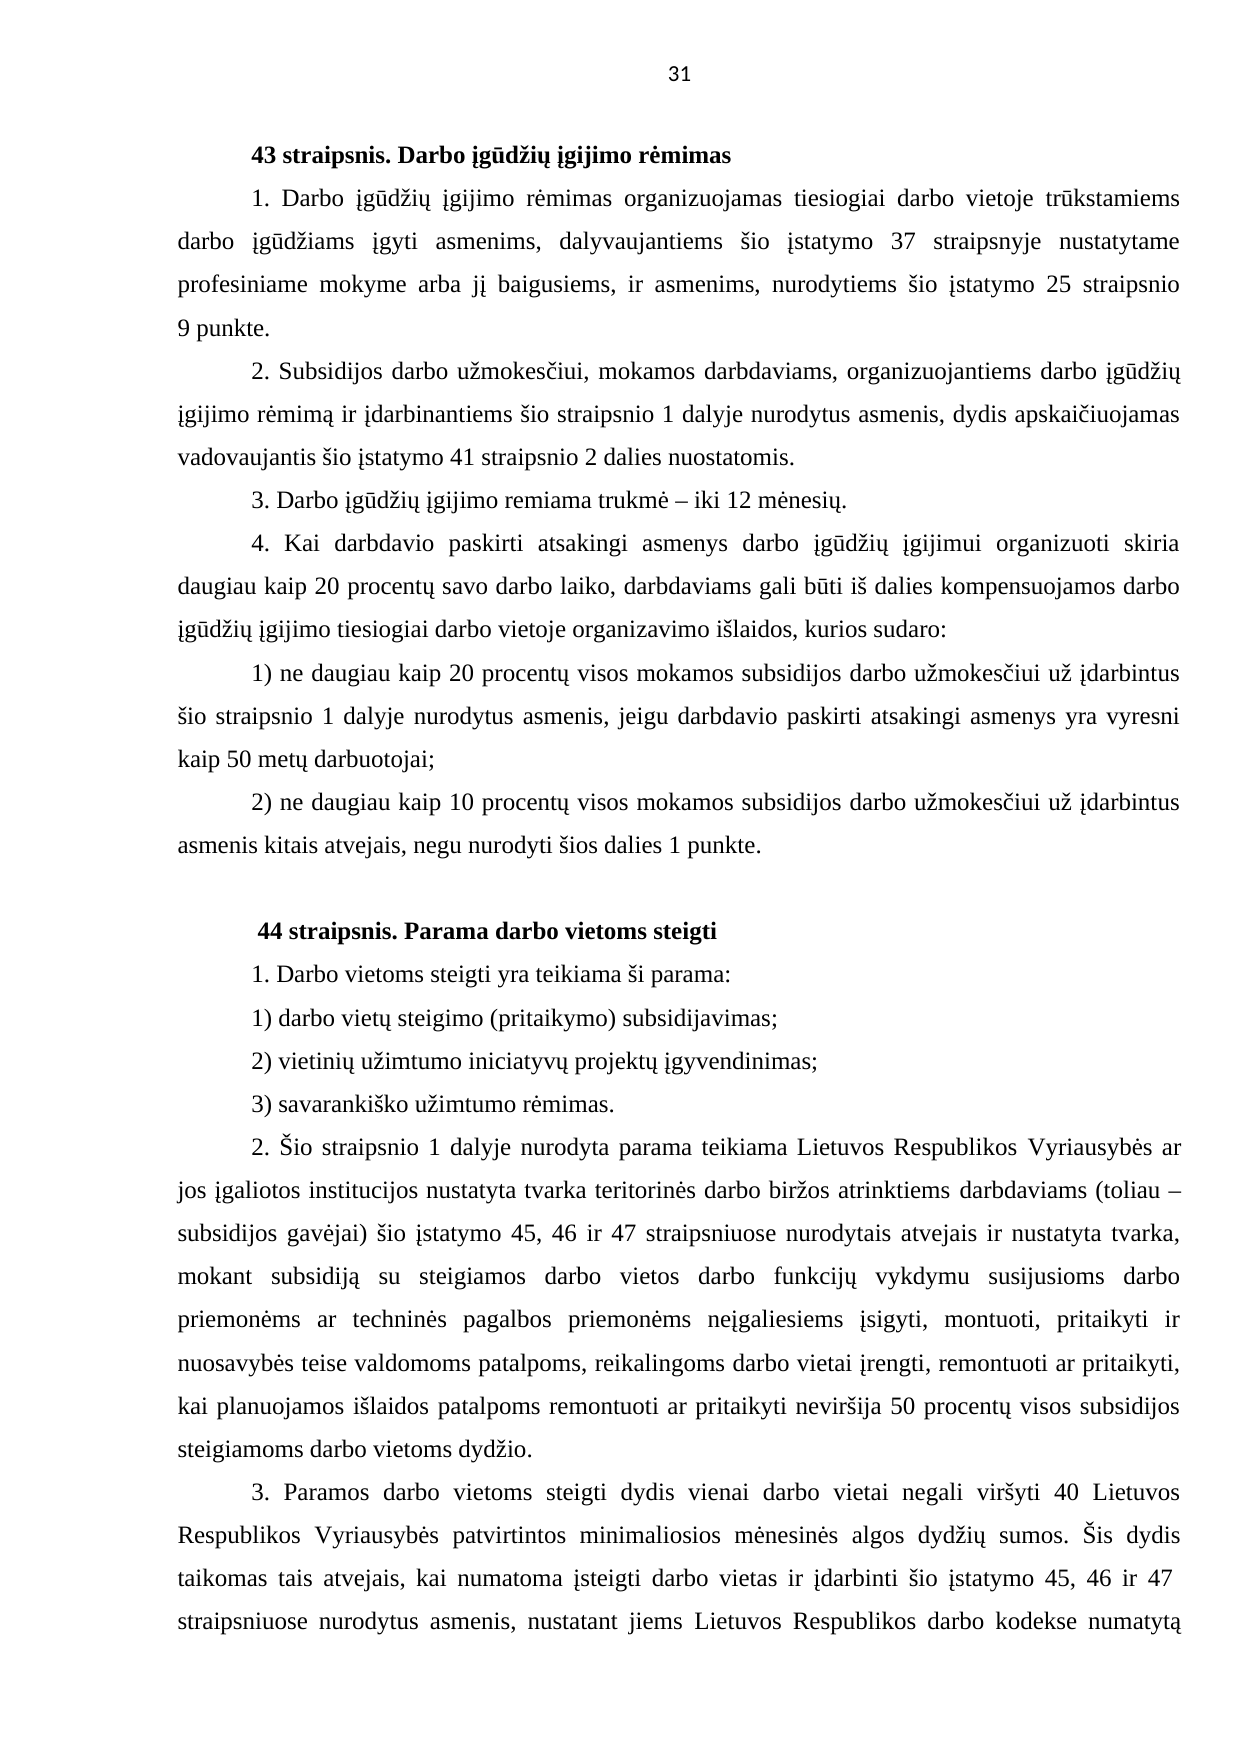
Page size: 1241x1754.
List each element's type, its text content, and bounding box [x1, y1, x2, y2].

text 43 straipsnis. Darbo įgūdžių įgijimo rėmimas [177, 140, 1181, 169]
text 3. Paramos darbo vietoms steigti dydis vienai darbo vietai negali viršyti 40 Lietuvos Respublikos Vyriausybės patvirtintos minimaliosios mėnesinės algos dydžių sumos. Šis dydis taikomas tais atvejais, kai numatoma įsteigti darbo vietas ir įdarbinti šio įstatymo 45, 46 ir 47 straipsniuose nurodytus asmenis, nustatant jiems Lietuvos Respublikos darbo kodekse numatytą [177, 1477, 1181, 1635]
text 3) savarankiško užimtumo rėmimas. [177, 1089, 1181, 1118]
text 1) ne daugiau kaip 20 procentų visos mokamos subsidijos darbo užmokesčiui už įdarbintus šio straipsnio 1 dalyje nurodytus asmenis, jeigu darbdavio paskirti atsakingi asmenys yra vyresni kaip 50 metų darbuotojai; [177, 658, 1181, 773]
text 4. Kai darbdavio paskirti atsakingi asmenys darbo įgūdžių įgijimui organizuoti skiria daugiau kaip 20 procentų savo darbo laiko, darbdaviams gali būti iš dalies kompensuojamos darbo įgūdžių įgijimo tiesiogiai darbo vietoje organizavimo išlaidos, kurios sudaro: [177, 528, 1181, 643]
text 3. Darbo įgūdžių įgijimo remiama trukmė – iki 12 mėnesių. [177, 485, 1181, 514]
text 44 straipsnis. Parama darbo vietoms steigti [177, 916, 1181, 945]
text 2) vietinių užimtumo iniciatyvų projektų įgyvendinimas; [177, 1046, 1181, 1074]
text 1. Darbo vietoms steigti yra teikiama ši parama: [177, 959, 1181, 988]
text 1) darbo vietų steigimo (pritaikymo) subsidijavimas; [177, 1003, 1181, 1031]
text 1. Darbo įgūdžių įgijimo rėmimas organizuojamas tiesiogiai darbo vietoje trūkstamiems darbo įgūdžiams įgyti asmenims, dalyvaujantiems šio įstatymo 37 straipsnyje nustatytame profesiniame mokyme arba jį baigusiems, ir asmenims, nurodytiems šio įstatymo 25 straipsnio 9 punkte. [177, 183, 1181, 341]
text 2. Šio straipsnio 1 dalyje nurodyta parama teikiama Lietuvos Respublikos Vyriausybės ar jos įgaliotos institucijos nustatyta tvarka teritorinės darbo biržos atrinktiems darbdaviams (toliau – subsidijos gavėjai) šio įstatymo 45, 46 ir 47 straipsniuose nurodytais atvejais ir nustatyta tvarka, mokant subsidiją su steigiamos darbo vietos darbo funkcijų vykdymu susijusioms darbo priemonėms ar techninės pagalbos priemonėms neįgaliesiems įsigyti, montuoti, pritaikyti ir nuosavybės teise valdomoms patalpoms, reikalingoms darbo vietai įrengti, remontuoti ar pritaikyti, kai planuojamos išlaidos patalpoms remontuoti ar pritaikyti neviršija 50 procentų visos subsidijos steigiamoms darbo vietoms dydžio. [177, 1132, 1181, 1463]
text 2) ne daugiau kaip 10 procentų visos mokamos subsidijos darbo užmokesčiui už įdarbintus asmenis kitais atvejais, negu nurodyti šios dalies 1 punkte. [177, 787, 1181, 859]
text 2. Subsidijos darbo užmokesčiui, mokamos darbdaviams, organizuojantiems darbo įgūdžių įgijimo rėmimą ir įdarbinantiems šio straipsnio 1 dalyje nurodytus asmenis, dydis apskaičiuojamas vadovaujantis šio įstatymo 41 straipsnio 2 dalies nuostatomis. [177, 356, 1181, 471]
